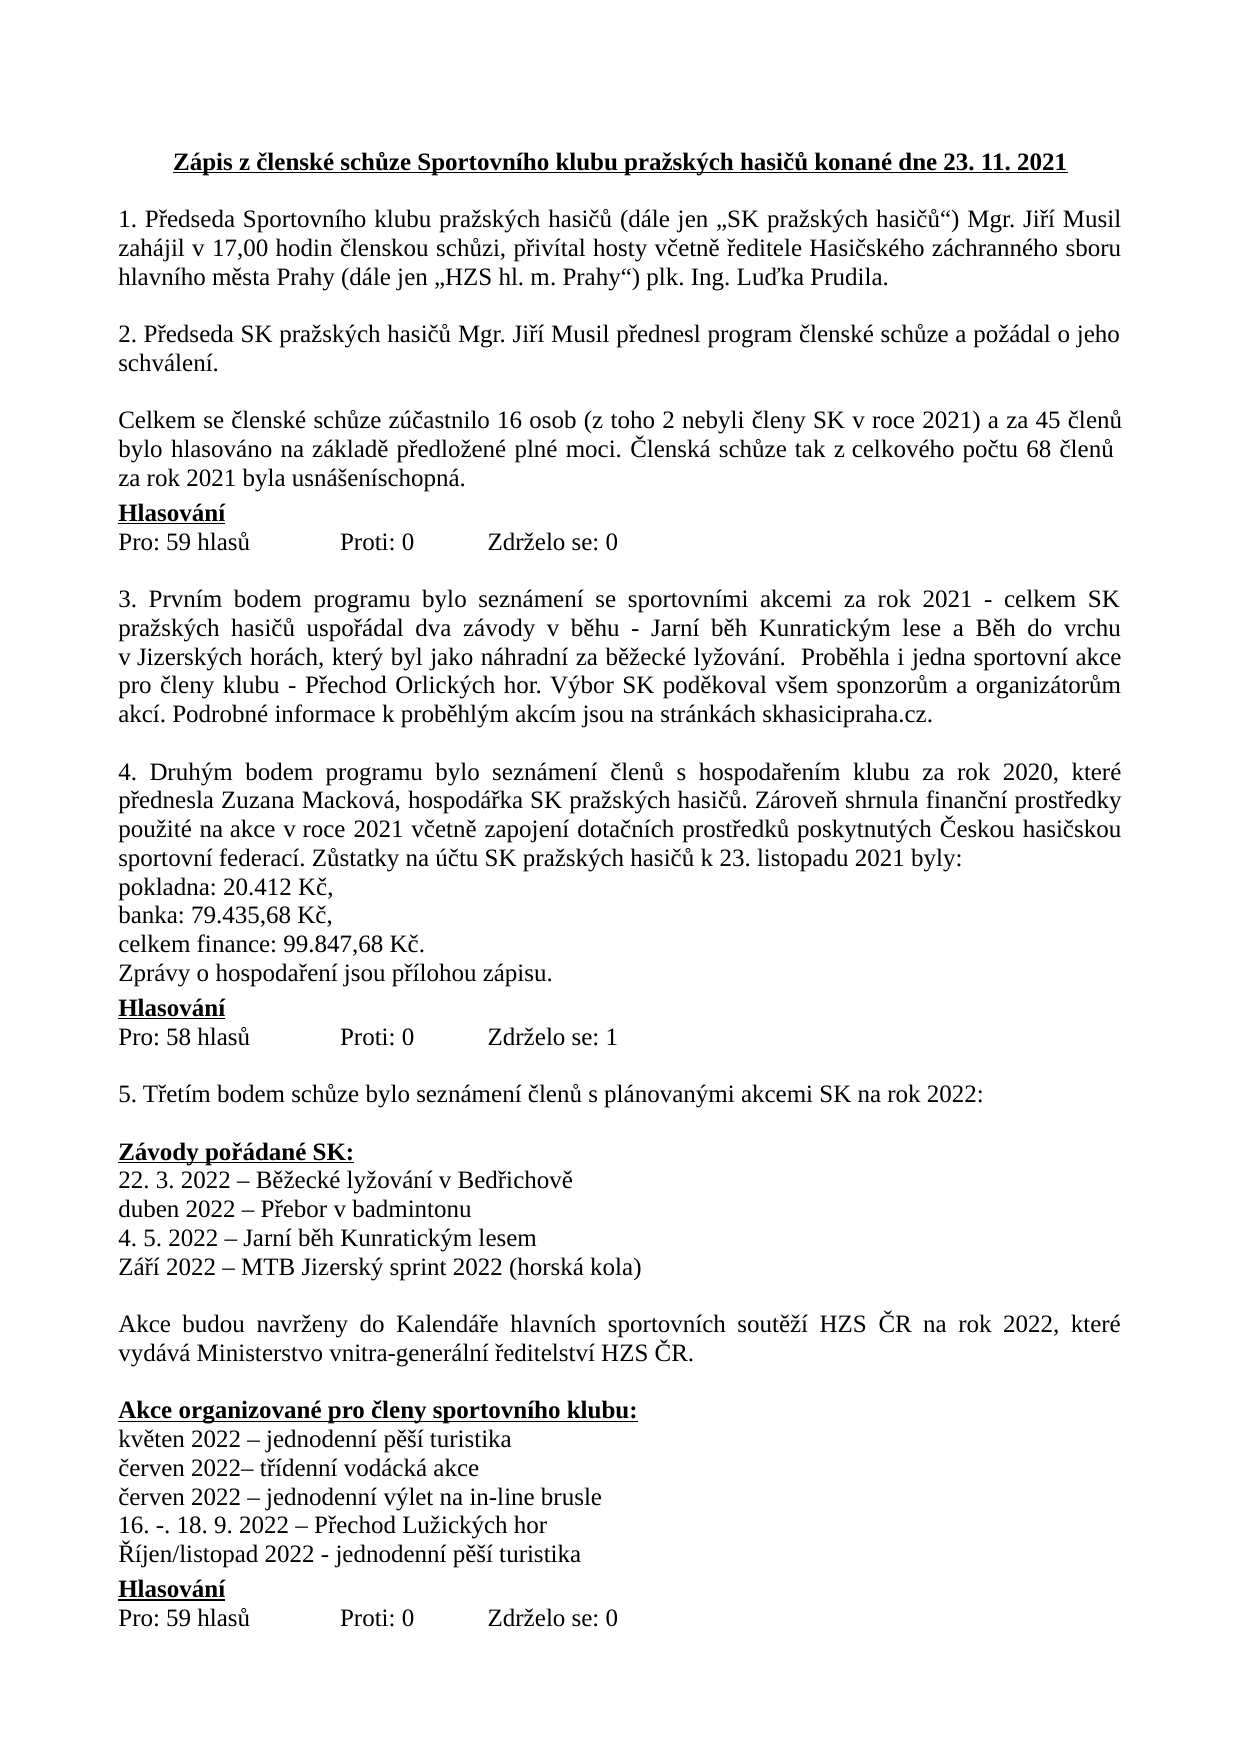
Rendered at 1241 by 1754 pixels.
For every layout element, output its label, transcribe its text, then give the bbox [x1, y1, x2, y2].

text Akce budou navrženy do Kalendáře hlavních sportovních soutěží HZS ČR na rok 2022, které vydává Ministerstvo vnitra-generální ředitelství HZS ČR. [118, 1309, 1122, 1367]
text 22. 3. 2022 – Běžecké lyžování v Bedřichově [118, 1166, 1122, 1194]
text 3. Prvním bodem programu bylo seznámení se sportovními akcemi za rok 2021 - celkem SK pražských hasičů uspořádal dva závody v běhu - Jarní běh Kunratickým lese a Běh do vrchu v Jizerských horách, který byl jako náhradní za běžecké lyžování. Proběhla i jedna sportovní akce pro členy klubu - Přechod Orlických hor. Výbor SK poděkoval všem sponzorům a organizátorům akcí. Podrobné informace k proběhlým akcím jsou na stránkách skhasicipraha.cz. [118, 584, 1122, 728]
text celkem finance: 99.847,68 Kč. [118, 929, 1122, 958]
text 16. -. 18. 9. 2022 – Přechod Lužických hor [118, 1511, 1122, 1539]
text Hlasování [118, 993, 1122, 1022]
text Pro: 59 hlasů Proti: 0 Zdrželo se: 0 [118, 1603, 1122, 1632]
text Pro: 58 hlasů Proti: 0 Zdrželo se: 1 [118, 1022, 1122, 1051]
text duben 2022 – Přebor v badmintonu [118, 1194, 1122, 1223]
text 4. Druhým bodem programu bylo seznámení členů s hospodařením klubu za rok 2020, které přednesla Zuzana Macková, hospodářka SK pražských hasičů. Zároveň shrnula finanční prostředky použité na akce v roce 2021 včetně zapojení dotačních prostředků poskytnutých Českou hasičskou sportovní federací. Zůstatky na účtu SK pražských hasičů k 23. listopadu 2021 byly: [118, 757, 1122, 872]
text červen 2022 – jednodenní výlet na in-line brusle [118, 1482, 1122, 1511]
text Říjen/listopad 2022 - jednodenní pěší turistika [118, 1539, 1122, 1568]
text Září 2022 – MTB Jizerský sprint 2022 (horská kola) [118, 1252, 1122, 1281]
text květen 2022 – jednodenní pěší turistika [118, 1424, 1122, 1453]
text banka: 79.435,68 Kč, [118, 901, 1122, 929]
text Akce organizované pro členy sportovního klubu: [118, 1396, 1122, 1424]
text pokladna: 20.412 Kč, [118, 872, 1122, 901]
text Pro: 59 hlasů Proti: 0 Zdrželo se: 0 [118, 527, 1122, 556]
text Hlasování [118, 498, 1122, 527]
text Hlasování [118, 1574, 1122, 1603]
text 5. Třetím bodem schůze bylo seznámení členů s plánovanými akcemi SK na rok 2022: [118, 1079, 1122, 1108]
text červen 2022– třídenní vodácká akce [118, 1453, 1122, 1482]
text Zápis z členské schůze Sportovního klubu pražských hasičů konané dne 23. 11. 2021 [118, 147, 1122, 176]
text 4. 5. 2022 – Jarní běh Kunratickým lesem [118, 1223, 1122, 1252]
text Celkem se členské schůze zúčastnilo 16 osob (z toho 2 nebyli členy SK v roce 2021) a za 45 členů bylo hlasováno na základě předložené plné moci. Členská schůze tak z celkového počtu 68 členů za rok 2021 byla usnášeníschopná. [118, 406, 1122, 492]
text 1. Předseda Sportovního klubu pražských hasičů (dále jen „SK pražských hasičů“) Mgr. Jiří Musil zahájil v 17,00 hodin členskou schůzi, přivítal hosty včetně ředitele Hasičského záchranného sboru hlavního města Prahy (dále jen „HZS hl. m. Prahy“) plk. Ing. Luďka Prudila. [118, 204, 1122, 291]
text Zprávy o hospodaření jsou přílohou zápisu. [118, 958, 1122, 987]
text Závody pořádané SK: [118, 1137, 1122, 1166]
text 2. Předseda SK pražských hasičů Mgr. Jiří Musil přednesl program členské schůze a požádal o jeho schválení. [118, 319, 1122, 377]
